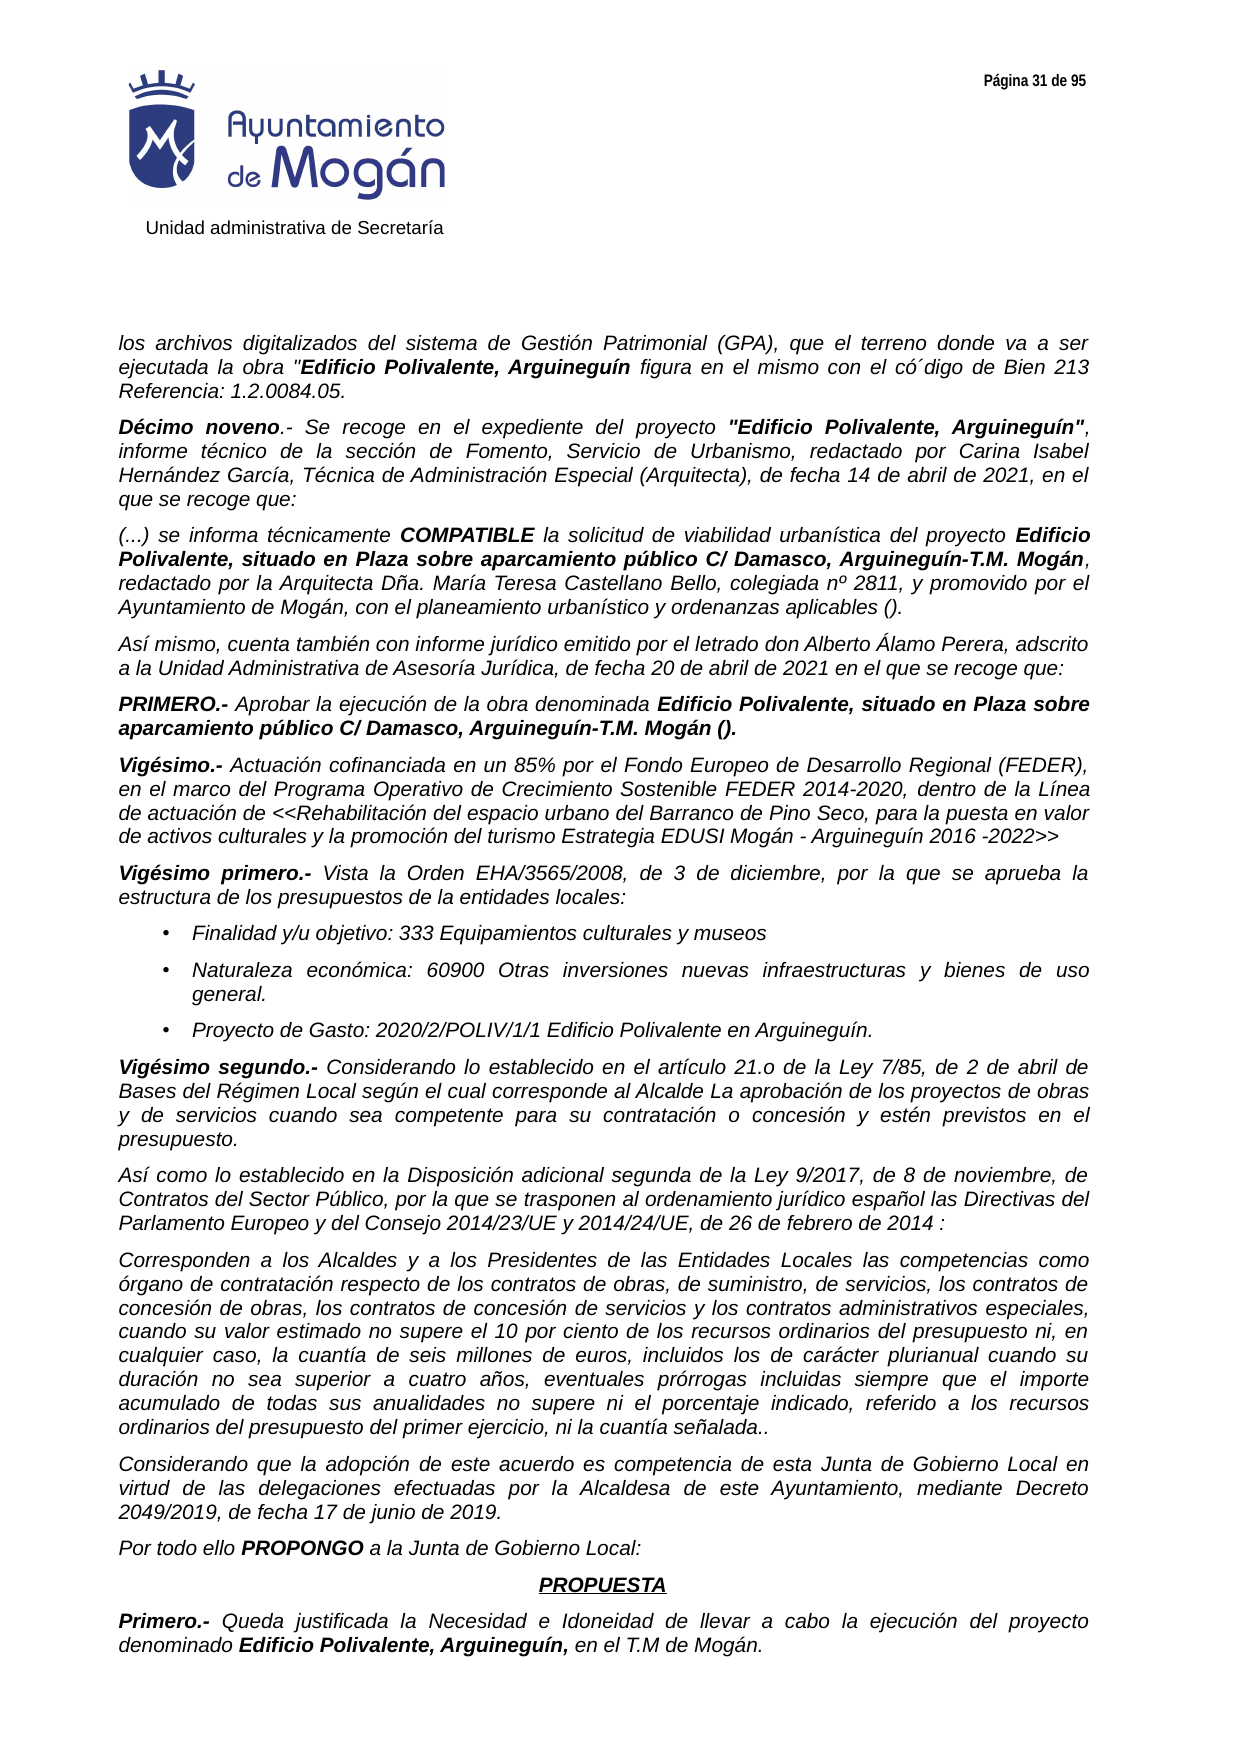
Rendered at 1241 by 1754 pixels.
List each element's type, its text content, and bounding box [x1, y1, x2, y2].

text Décimo noveno.- Se recoge en el expediente del proyecto "Edificio Polivalente, Arguineguín", informe técnico de la sección de Fomento, Servicio de Urbanismo, redactado por Carina Isabel Hernández García, Técnica de Administración Especial (Arquitecta), de fecha 14 de abril de 2021, en el que se recoge que: [118, 415, 1092, 511]
text Vigésimo.- Actuación cofinanciada en un 85% por el Fondo Europeo de Desarrollo Regional (FEDER), en el marco del Programa Operativo de Crecimiento Sostenible FEDER 2014-2020, dentro de la Línea de actuación de <<Rehabilitación del espacio urbano del Barranco de Pino Seco, para la puesta en valor de activos culturales y la promoción del turismo Estrategia EDUSI Mogán - Arguineguín 2016 -2022>> [118, 752, 1092, 848]
text Vigésimo segundo.- Considerando lo establecido en el artículo 21.o de la Ley 7/85, de 2 de abril de Bases del Régimen Local según el cual corresponde al Alcalde La aprobación de los proyectos de obras y de servicios cuando sea competente para su contratación o concesión y estén previstos en el presupuesto. [118, 1055, 1092, 1151]
text los archivos digitalizados del sistema de Gestión Patrimonial (GPA), que el terreno donde va a ser ejecutada la obra "Edificio Polivalente, Arguineguín figura en el mismo con el có´digo de Bien 213 Referencia: 1.2.0084.05. [118, 331, 1092, 402]
text Así como lo establecido en la Disposición adicional segunda de la Ley 9/2017, de 8 de noviembre, de Contratos del Sector Público, por la que se trasponen al ordenamiento jurídico español las Directivas del Parlamento Europeo y del Consejo 2014/23/UE y 2014/24/UE, de 26 de febrero de 2014 : [118, 1163, 1092, 1235]
text Por todo ello PROPONGO a la Junta de Gobierno Local: [118, 1536, 1092, 1560]
text Considerando que la adopción de este acuerdo es competencia de esta Junta de Gobierno Local en virtud de las delegaciones efectuadas por la Alcaldesa de este Ayuntamiento, mediante Decreto 2049/2019, de fecha 17 de junio de 2019. [118, 1452, 1092, 1523]
list Naturaleza económica: 60900 Otras inversiones nuevas infraestructuras y bienes de uso general. [162, 958, 1092, 1006]
text (...) se informa técnicamente COMPATIBLE la solicitud de viabilidad urbanística del proyecto Edificio Polivalente, situado en Plaza sobre aparcamiento público C/ Damasco, Arguineguín-T.M. Mogán, redactado por la Arquitecta Dña. María Teresa Castellano Bello, colegiada nº 2811, y promovido por el Ayuntamiento de Mogán, con el planeamiento urbanístico y ordenanzas aplicables (). [118, 523, 1092, 619]
text Primero.- Queda justificada la Necesidad e Idoneidad de llevar a cabo la ejecución del proyecto denominado Edificio Polivalente, Arguineguín, en el T.M de Mogán. [118, 1609, 1092, 1657]
text Vigésimo primero.- Vista la Orden EHA/3565/2008, de 3 de diciembre, por la que se aprueba la estructura de los presupuestos de la entidades locales: [118, 861, 1092, 909]
picture [128, 70, 445, 206]
list Proyecto de Gasto: 2020/2/POLIV/1/1 Edificio Polivalente en Arguineguín. [162, 1018, 1092, 1042]
text PRIMERO.- Aprobar la ejecución de la obra denominada Edificio Polivalente, situado en Plaza sobre aparcamiento público C/ Damasco, Arguineguín-T.M. Mogán (). [118, 692, 1092, 740]
list Finalidad y/u objetivo: 333 Equipamientos culturales y museos [162, 921, 1092, 945]
text Así mismo, cuenta también con informe jurídico emitido por el letrado don Alberto Álamo Perera, adscrito a la Unidad Administrativa de Asesoría Jurídica, de fecha 20 de abril de 2021 en el que se recoge que: [118, 632, 1092, 679]
text Corresponden a los Alcaldes y a los Presidentes de las Entidades Locales las competencias como órgano de contratación respecto de los contratos de obras, de suministro, de servicios, los contratos de concesión de obras, los contratos de concesión de servicios y los contratos administrativos especiales, cuando su valor estimado no supere el 10 por ciento de los recursos ordinarios del presupuesto ni, en cualquier caso, la cuantía de seis millones de euros, incluidos los de carácter plurianual cuando su duración no sea superior a cuatro años, eventuales prórrogas incluidas siempre que el importe acumulado de todas sus anualidades no supere ni el porcentaje indicado, referido a los recursos ordinarios del presupuesto del primer ejercicio, ni la cuantía señalada.. [118, 1247, 1092, 1439]
text PROPUESTA [118, 1572, 1092, 1596]
